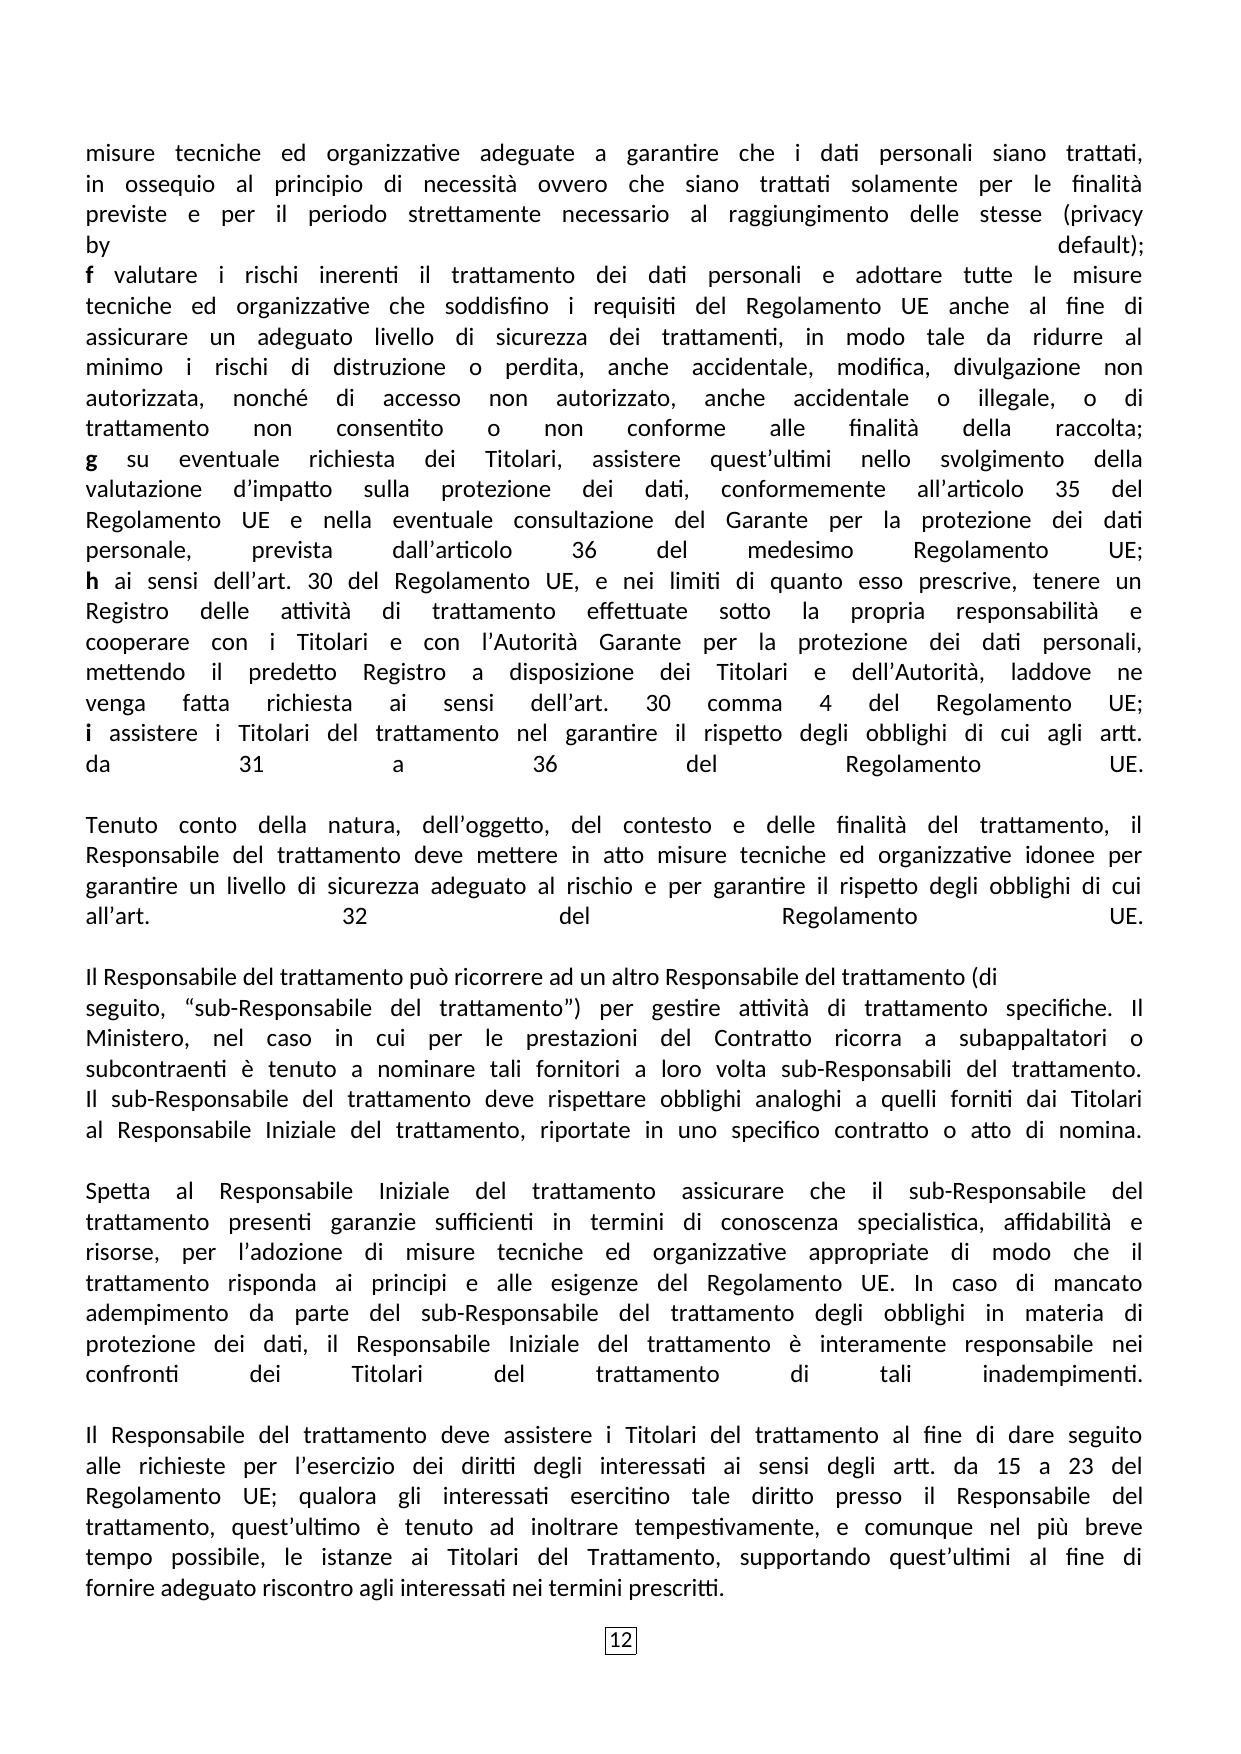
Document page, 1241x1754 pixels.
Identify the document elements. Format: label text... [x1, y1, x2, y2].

text Il Responsabile del trattamento può ricorrere ad un altro Responsabile del trattamento (di [85, 962, 1144, 992]
text Tenuto conto della natura, dell’oggetto, del contesto e delle finalità del trattamento, il Responsabile del trattamento deve mettere in atto misure tecniche ed organizzative idonee per garantire un livello di sicurezza adeguato al rischio e per garantire il rispetto degli obblighi di cui all’art. 32 del Regolamento UE. [85, 809, 1144, 962]
text seguito, “sub-Responsabile del trattamento”) per gestire attività di trattamento specifiche. Il Ministero, nel caso in cui per le prestazioni del Contratto ricorra a subappaltatori o subcontraenti è tenuto a nominare tali fornitori a loro volta sub-Responsabili del trattamento. Il sub-Responsabile del trattamento deve rispettare obblighi analoghi a quelli forniti dai Titolari al Responsabile Iniziale del trattamento, riportate in uno specifico contratto o atto di nomina. [85, 992, 1144, 1175]
text Spetta al Responsabile Iniziale del trattamento assicurare che il sub-Responsabile del trattamento presenti garanzie sufficienti in termini di conoscenza specialistica, affidabilità e risorse, per l’adozione di misure tecniche ed organizzative appropriate di modo che il trattamento risponda ai principi e alle esigenze del Regolamento UE. In caso di mancato adempimento da parte del sub-Responsabile del trattamento degli obblighi in materia di protezione dei dati, il Responsabile Iniziale del trattamento è interamente responsabile nei confronti dei Titolari del trattamento di tali inadempimenti. [85, 1175, 1144, 1419]
text Il Responsabile del trattamento deve assistere i Titolari del trattamento al fine di dare seguito alle richieste per l’esercizio dei diritti degli interessati ai sensi degli artt. da 15 a 23 del Regolamento UE; qualora gli interessati esercitino tale diritto presso il Responsabile del trattamento, quest’ultimo è tenuto ad inoltrare tempestivamente, e comunque nel più breve tempo possibile, le istanze ai Titolari del Trattamento, supportando quest’ultimi al fine di fornire adeguato riscontro agli interessati nei termini prescritti. [85, 1419, 1144, 1602]
text misure tecniche ed organizzative adeguate a garantire che i dati personali siano trattati, in ossequio al principio di necessità ovvero che siano trattati solamente per le finalità previste e per il periodo strettamente necessario al raggiungimento delle stesse (privacy by default); f valutare i rischi inerenti il trattamento dei dati personali e adottare tutte le misure tecniche ed organizzative che soddisfino i requisiti del Regolamento UE anche al fine di assicurare un adeguato livello di sicurezza dei trattamenti, in modo tale da ridurre al minimo i rischi di distruzione o perdita, anche accidentale, modifica, divulgazione non autorizzata, nonché di accesso non autorizzato, anche accidentale o illegale, o di trattamento non consentito o non conforme alle finalità della raccolta; g su eventuale richiesta dei Titolari, assistere quest’ultimi nello svolgimento della valutazione d’impatto sulla protezione dei dati, conformemente all’articolo 35 del Regolamento UE e nella eventuale consultazione del Garante per la protezione dei dati personale, prevista dall’articolo 36 del medesimo Regolamento UE; h ai sensi dell’art. 30 del Regolamento UE, e nei limiti di quanto esso prescrive, tenere un Registro delle attività di trattamento effettuate sotto la propria responsabilità e cooperare con i Titolari e con l’Autorità Garante per la protezione dei dati personali, mettendo il predetto Registro a disposizione dei Titolari e dell’Autorità, laddove ne venga fatta richiesta ai sensi dell’art. 30 comma 4 del Regolamento UE; i assistere i Titolari del trattamento nel garantire il rispetto degli obblighi di cui agli artt. da 31 a 36 del Regolamento UE. [85, 137, 1144, 809]
